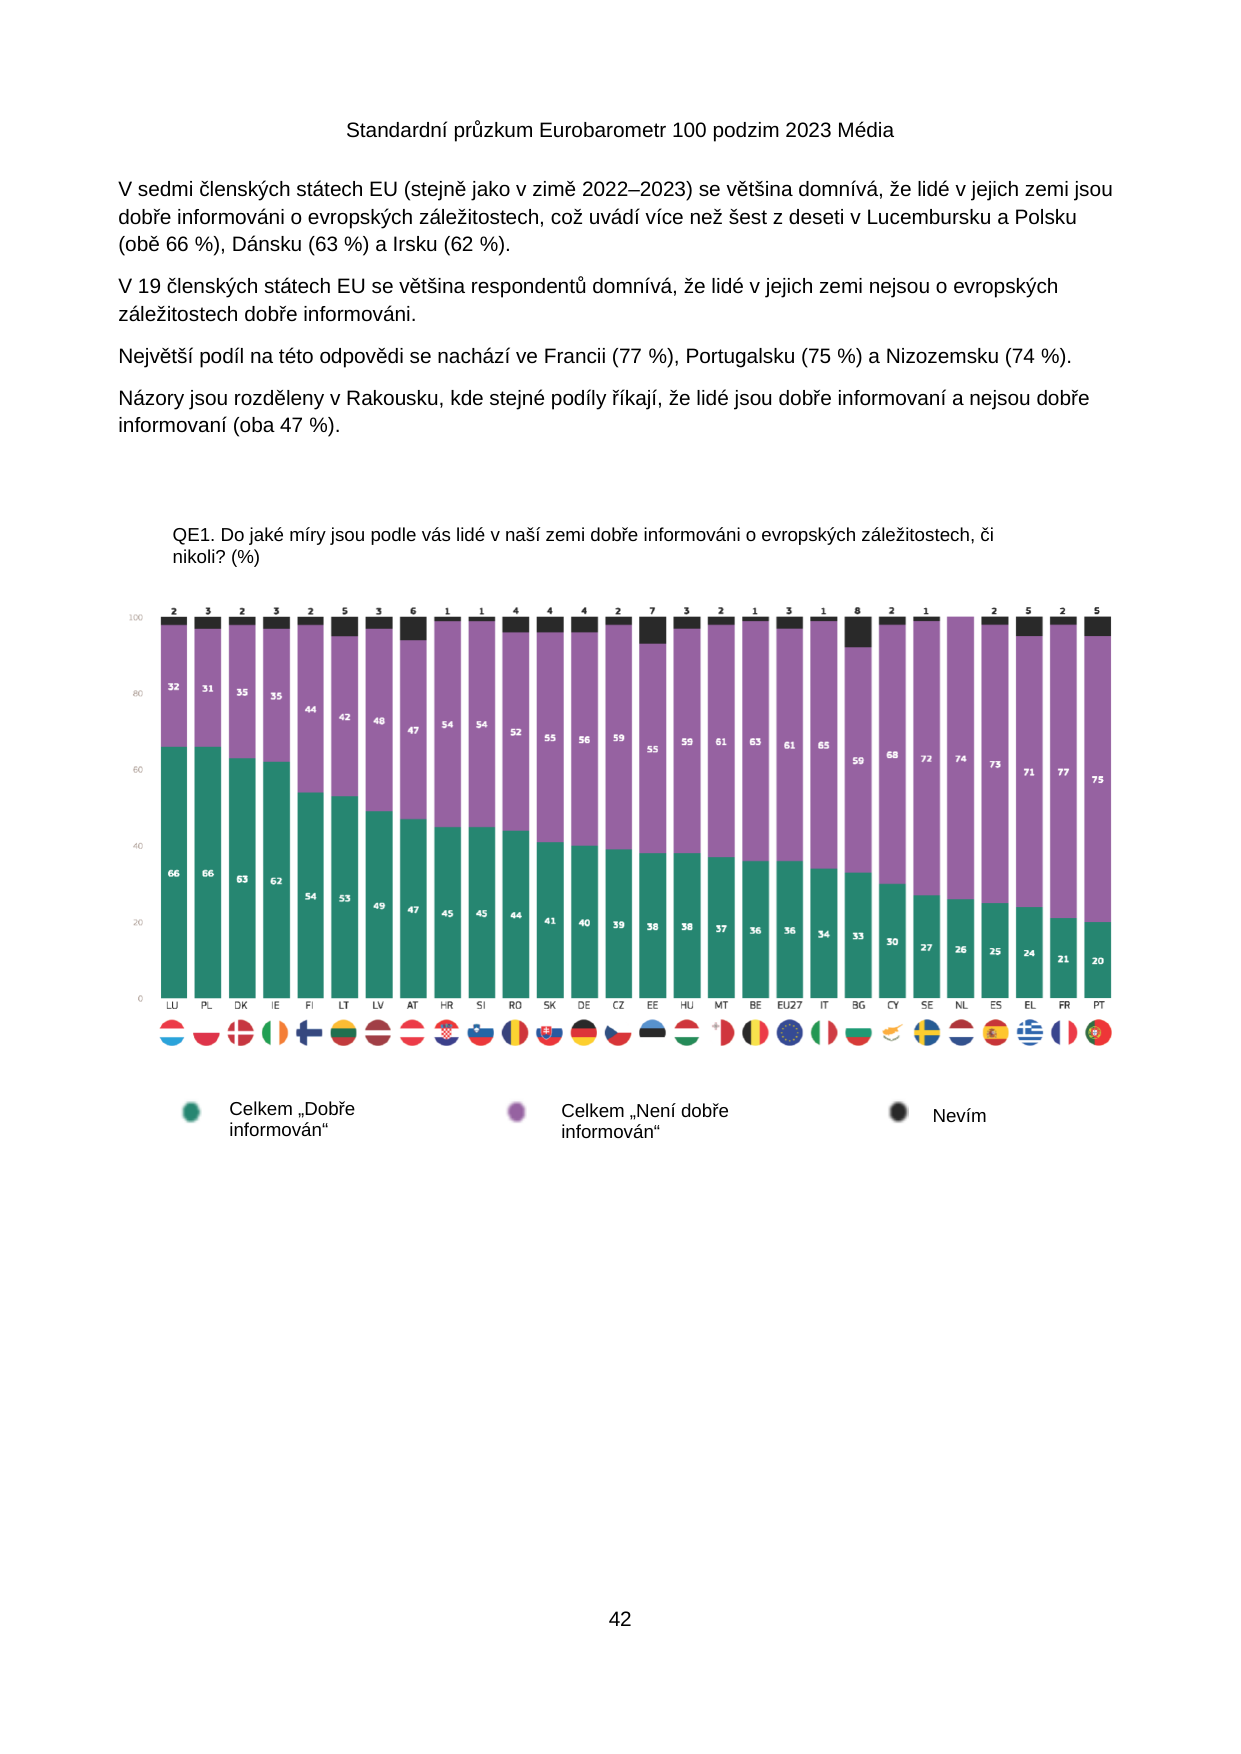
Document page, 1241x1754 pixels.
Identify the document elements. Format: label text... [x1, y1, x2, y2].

picture [118, 600, 1118, 1049]
picture [165, 1060, 909, 1159]
text V 19 členských státech EU se většina respondentů domnívá, že lidé v jejich zemi nejsou o evropských záležitostech dobře informováni. [118, 274, 1122, 326]
text Největší podíl na této odpovědi se nachází ve Francii (77 %), Portugalsku (75 %) a Nizozemsku (74 %). [118, 344, 1122, 368]
text V sedmi členských státech EU (stejně jako v zimě 2022–2023) se většina domnívá, že lidé v jejich zemi jsou dobře informováni o evropských záležitostech, což uvádí více než šest z deseti v Lucembursku a Polsku (obě 66 %), Dánsku (63 %) a Irsku (62 %). [118, 177, 1122, 256]
text Názory jsou rozděleny v Rakousku, kde stejné podíly říkají, že lidé jsou dobře informovaní a nejsou dobře informovaní (oba 47 %). [118, 386, 1122, 437]
